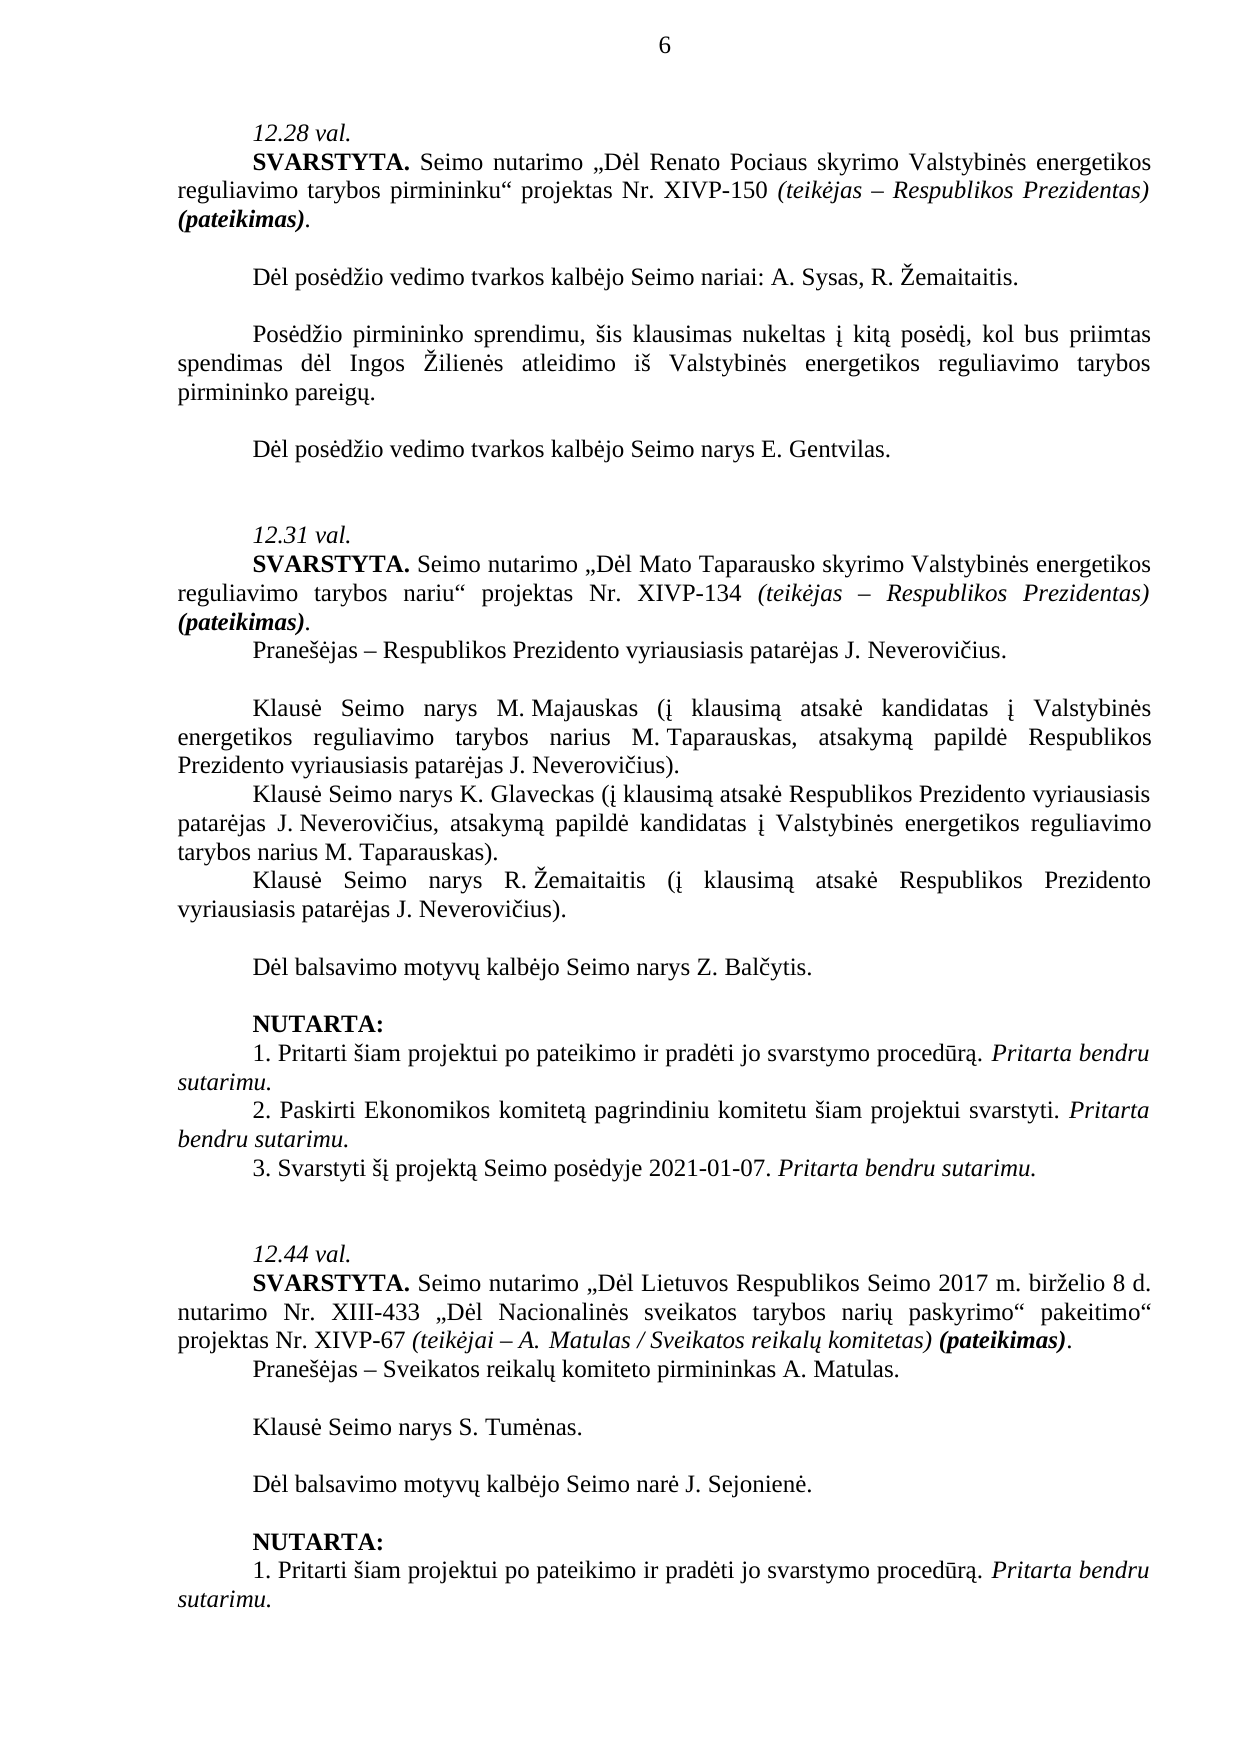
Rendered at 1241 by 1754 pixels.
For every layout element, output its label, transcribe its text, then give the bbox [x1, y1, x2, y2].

text 1. Pritarti šiam projektui po pateikimo ir pradėti jo svarstymo procedūrą. Pritarta bendru sutarimu. [177, 1556, 1152, 1613]
text 12.28 val. [177, 118, 1152, 147]
text SVARSTYTA. Seimo nutarimo „Dėl Renato Pociaus skyrimo Valstybinės energetikos reguliavimo tarybos pirmininku“ projektas Nr. XIVP-150 (teikėjas – Respublikos Prezidentas) (pateikimas). [177, 147, 1152, 233]
text 12.44 val. [177, 1239, 1152, 1268]
text Dėl balsavimo motyvų kalbėjo Seimo narys Z. Balčytis. [177, 952, 1152, 981]
text SVARSTYTA. Seimo nutarimo „Dėl Lietuvos Respublikos Seimo 2017 m. birželio 8 d. nutarimo Nr. XIII-433 „Dėl Nacionalinės sveikatos tarybos narių paskyrimo“ pakeitimo“ projektas Nr. XIVP-67 (teikėjai – A. Matulas / Sveikatos reikalų komitetas) (pateikimas). [177, 1268, 1152, 1354]
text 2. Paskirti Ekonomikos komitetą pagrindiniu komitetu šiam projektui svarstyti. Pritarta bendru sutarimu. [177, 1096, 1152, 1153]
text Dėl posėdžio vedimo tvarkos kalbėjo Seimo narys E. Gentvilas. [177, 434, 1152, 463]
text Klausė Seimo narys K. Glaveckas (į klausimą atsakė Respublikos Prezidento vyriausiasis patarėjas J. Neverovičius, atsakymą papildė kandidatas į Valstybinės energetikos reguliavimo tarybos narius M. Taparauskas). [177, 779, 1152, 866]
text Klausė Seimo narys S. Tumėnas. [177, 1412, 1152, 1441]
text Posėdžio pirmininko sprendimu, šis klausimas nukeltas į kitą posėdį, kol bus priimtas spendimas dėl Ingos Žilienės atleidimo iš Valstybinės energetikos reguliavimo tarybos pirmininko pareigų. [177, 319, 1152, 406]
text Pranešėjas – Respublikos Prezidento vyriausiasis patarėjas J. Neverovičius. [177, 636, 1152, 664]
text Dėl balsavimo motyvų kalbėjo Seimo narė J. Sejonienė. [177, 1469, 1152, 1498]
text 3. Svarstyti šį projektą Seimo posėdyje 2021-01-07. Pritarta bendru sutarimu. [177, 1153, 1152, 1182]
text Klausė Seimo narys M. Majauskas (į klausimą atsakė kandidatas į Valstybinės energetikos reguliavimo tarybos narius M. Taparauskas, atsakymą papildė Respublikos Prezidento vyriausiasis patarėjas J. Neverovičius). [177, 693, 1152, 779]
text Klausė Seimo narys R. Žemaitaitis (į klausimą atsakė Respublikos Prezidento vyriausiasis patarėjas J. Neverovičius). [177, 866, 1152, 923]
text 12.31 val. [177, 521, 1152, 549]
text NUTARTA: [177, 1009, 1152, 1038]
text Dėl posėdžio vedimo tvarkos kalbėjo Seimo nariai: A. Sysas, R. Žemaitaitis. [177, 262, 1152, 291]
text SVARSTYTA. Seimo nutarimo „Dėl Mato Taparausko skyrimo Valstybinės energetikos reguliavimo tarybos nariu“ projektas Nr. XIVP-134 (teikėjas – Respublikos Prezidentas) (pateikimas). [177, 549, 1152, 636]
text Pranešėjas – Sveikatos reikalų komiteto pirmininkas A. Matulas. [177, 1354, 1152, 1383]
text 1. Pritarti šiam projektui po pateikimo ir pradėti jo svarstymo procedūrą. Pritarta bendru sutarimu. [177, 1038, 1152, 1096]
text NUTARTA: [177, 1527, 1152, 1556]
